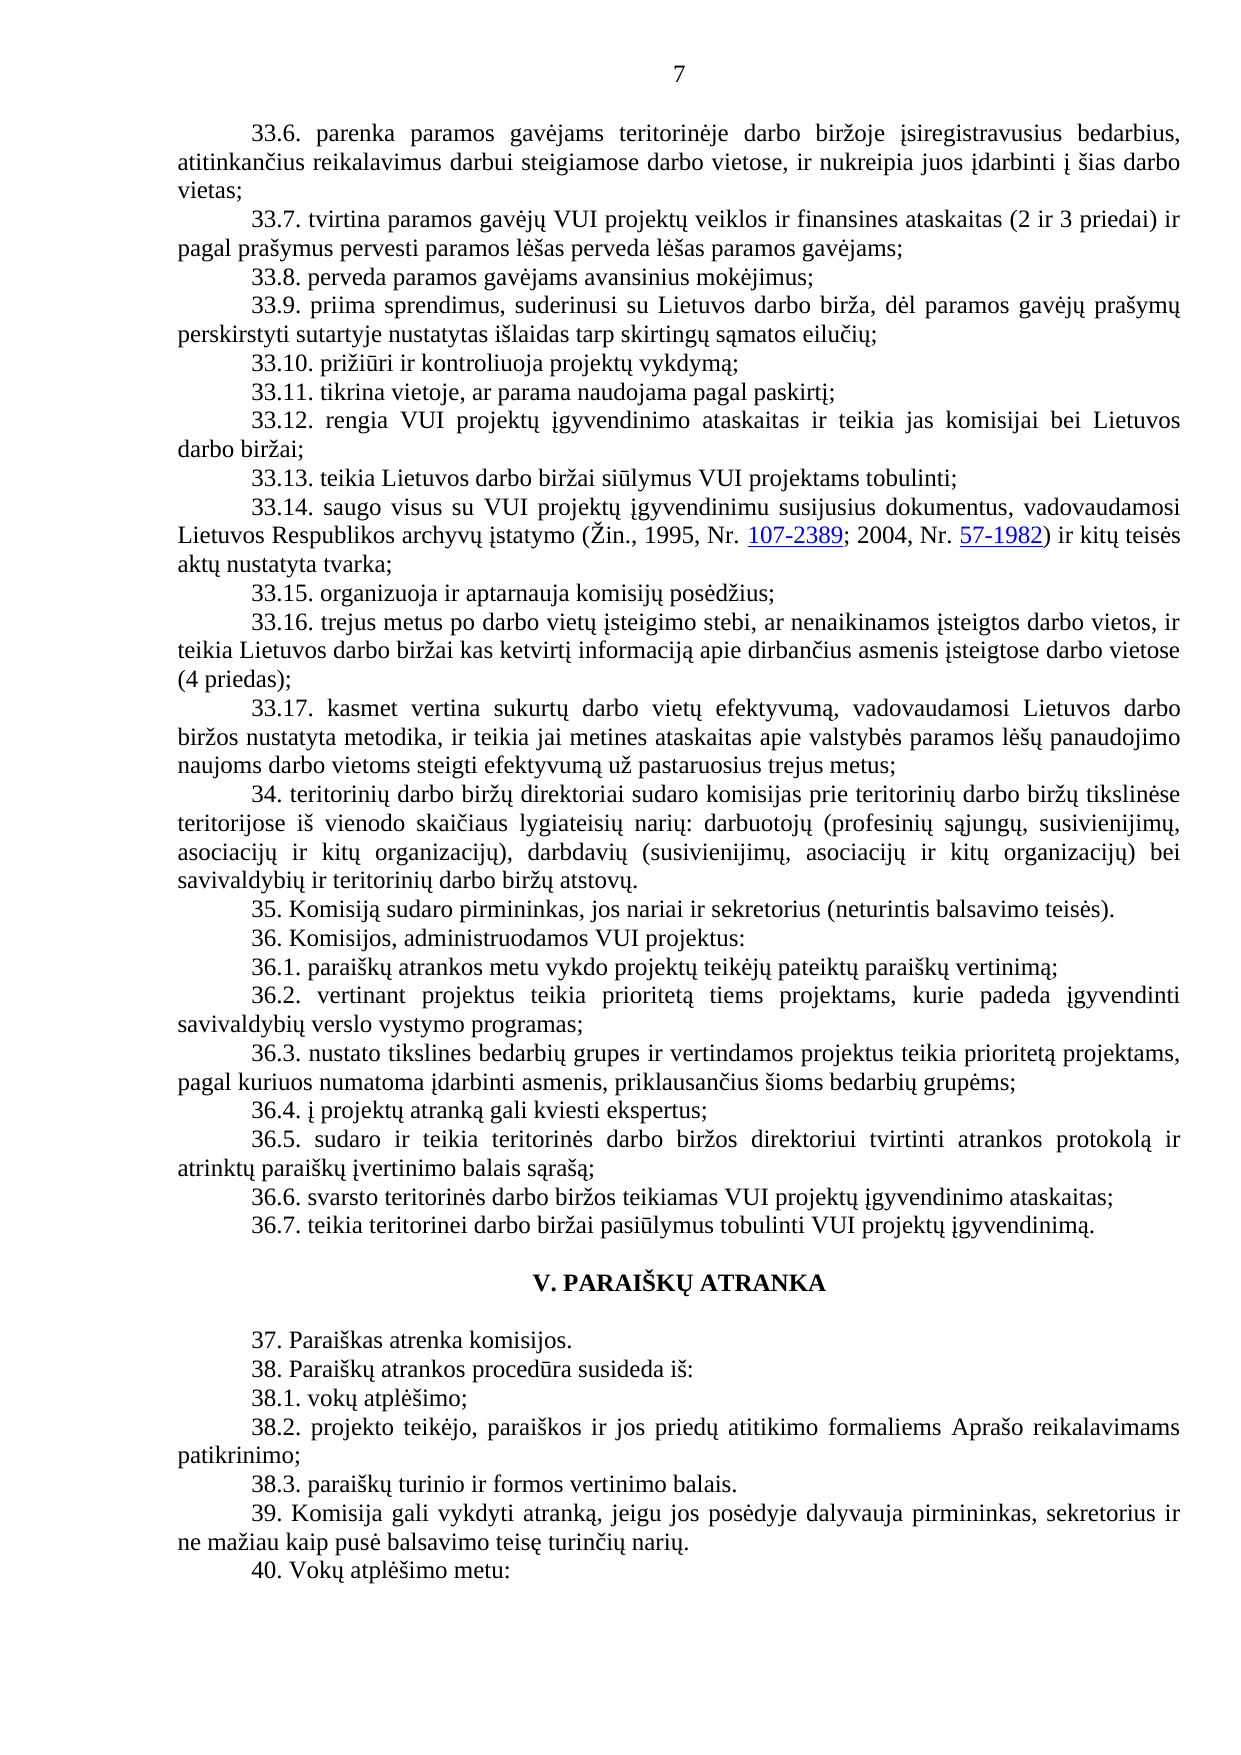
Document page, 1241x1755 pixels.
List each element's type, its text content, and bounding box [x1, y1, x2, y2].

text 33.8. perveda paramos gavėjams avansinius mokėjimus; [177, 262, 1181, 291]
text 35. Komisiją sudaro pirmininkas, jos nariai ir sekretorius (neturintis balsavimo teisės). [177, 894, 1181, 923]
text 33.13. teikia Lietuvos darbo biržai siūlymus VUI projektams tobulinti; [177, 463, 1181, 492]
text 36.5. sudaro ir teikia teritorinės darbo biržos direktoriui tvirtinti atrankos protokolą ir atrinktų paraiškų įvertinimo balais sąrašą; [177, 1124, 1181, 1182]
text 33.16. trejus metus po darbo vietų įsteigimo stebi, ar nenaikinamos įsteigtos darbo vietos, ir teikia Lietuvos darbo biržai kas ketvirtį informaciją apie dirbančius asmenis įsteigtose darbo vietose (4 priedas); [177, 607, 1181, 693]
text 36.7. teikia teritorinei darbo biržai pasiūlymus tobulinti VUI projektų įgyvendinimą. [177, 1211, 1181, 1239]
text 33.12. rengia VUI projektų įgyvendinimo ataskaitas ir teikia jas komisijai bei Lietuvos darbo biržai; [177, 406, 1181, 463]
text 38.1. vokų atplėšimo; [177, 1383, 1181, 1412]
text 33.15. organizuoja ir aptarnauja komisijų posėdžius; [177, 578, 1181, 607]
text 34. teritorinių darbo biržų direktoriai sudaro komisijas prie teritorinių darbo biržų tikslinėse teritorijose iš vienodo skaičiaus lygiateisių narių: darbuotojų (profesinių sąjungų, susivienijimų, asociacijų ir kitų organizacijų), darbdavių (susivienijimų, asociacijų ir kitų organizacijų) bei savivaldybių ir teritorinių darbo biržų atstovų. [177, 779, 1181, 894]
text 38. Paraiškų atrankos procedūra susideda iš: [177, 1354, 1181, 1383]
text 33.17. kasmet vertina sukurtų darbo vietų efektyvumą, vadovaudamosi Lietuvos darbo biržos nustatyta metodika, ir teikia jai metines ataskaitas apie valstybės paramos lėšų panaudojimo naujoms darbo vietoms steigti efektyvumą už pastaruosius trejus metus; [177, 693, 1181, 779]
text 39. Komisija gali vykdyti atranką, jeigu jos posėdyje dalyvauja pirmininkas, sekretorius ir ne mažiau kaip pusė balsavimo teisę turinčių narių. [177, 1498, 1181, 1556]
text 33.14. saugo visus su VUI projektų įgyvendinimu susijusius dokumentus, vadovaudamosi Lietuvos Respublikos archyvų įstatymo (Žin., 1995, Nr. 107-2389; 2004, Nr. 57-1982) ir kitų teisės aktų nustatyta tvarka; [177, 492, 1181, 578]
text 40. Vokų atplėšimo metu: [177, 1556, 1181, 1584]
text 36. Komisijos, administruodamos VUI projektus: [177, 923, 1181, 952]
text 33.9. priima sprendimus, suderinusi su Lietuvos darbo birža, dėl paramos gavėjų prašymų perskirstyti sutartyje nustatytas išlaidas tarp skirtingų sąmatos eilučių; [177, 291, 1181, 348]
text 38.3. paraiškų turinio ir formos vertinimo balais. [177, 1469, 1181, 1498]
text 36.3. nustato tikslines bedarbių grupes ir vertindamos projektus teikia prioritetą projektams, pagal kuriuos numatoma įdarbinti asmenis, priklausančius šioms bedarbių grupėms; [177, 1038, 1181, 1096]
text 33.11. tikrina vietoje, ar parama naudojama pagal paskirtį; [177, 377, 1181, 406]
text 38.2. projekto teikėjo, paraiškos ir jos priedų atitikimo formaliems Aprašo reikalavimams patikrinimo; [177, 1412, 1181, 1469]
text 36.4. į projektų atranką gali kviesti ekspertus; [177, 1096, 1181, 1124]
text 36.6. svarsto teritorinės darbo biržos teikiamas VUI projektų įgyvendinimo ataskaitas; [177, 1182, 1181, 1211]
text 37. Paraiškas atrenka komisijos. [177, 1326, 1181, 1354]
text V. PARAIŠKŲ ATRANKA [177, 1268, 1181, 1297]
text 33.7. tvirtina paramos gavėjų VUI projektų veiklos ir finansines ataskaitas (2 ir 3 priedai) ir pagal prašymus pervesti paramos lėšas perveda lėšas paramos gavėjams; [177, 204, 1181, 262]
text 33.10. prižiūri ir kontroliuoja projektų vykdymą; [177, 348, 1181, 377]
text 36.1. paraiškų atrankos metu vykdo projektų teikėjų pateiktų paraiškų vertinimą; [177, 952, 1181, 981]
text 36.2. vertinant projektus teikia prioritetą tiems projektams, kurie padeda įgyvendinti savivaldybių verslo vystymo programas; [177, 981, 1181, 1038]
text 33.6. parenka paramos gavėjams teritorinėje darbo biržoje įsiregistravusius bedarbius, atitinkančius reikalavimus darbui steigiamose darbo vietose, ir nukreipia juos įdarbinti į šias darbo vietas; [177, 118, 1181, 204]
